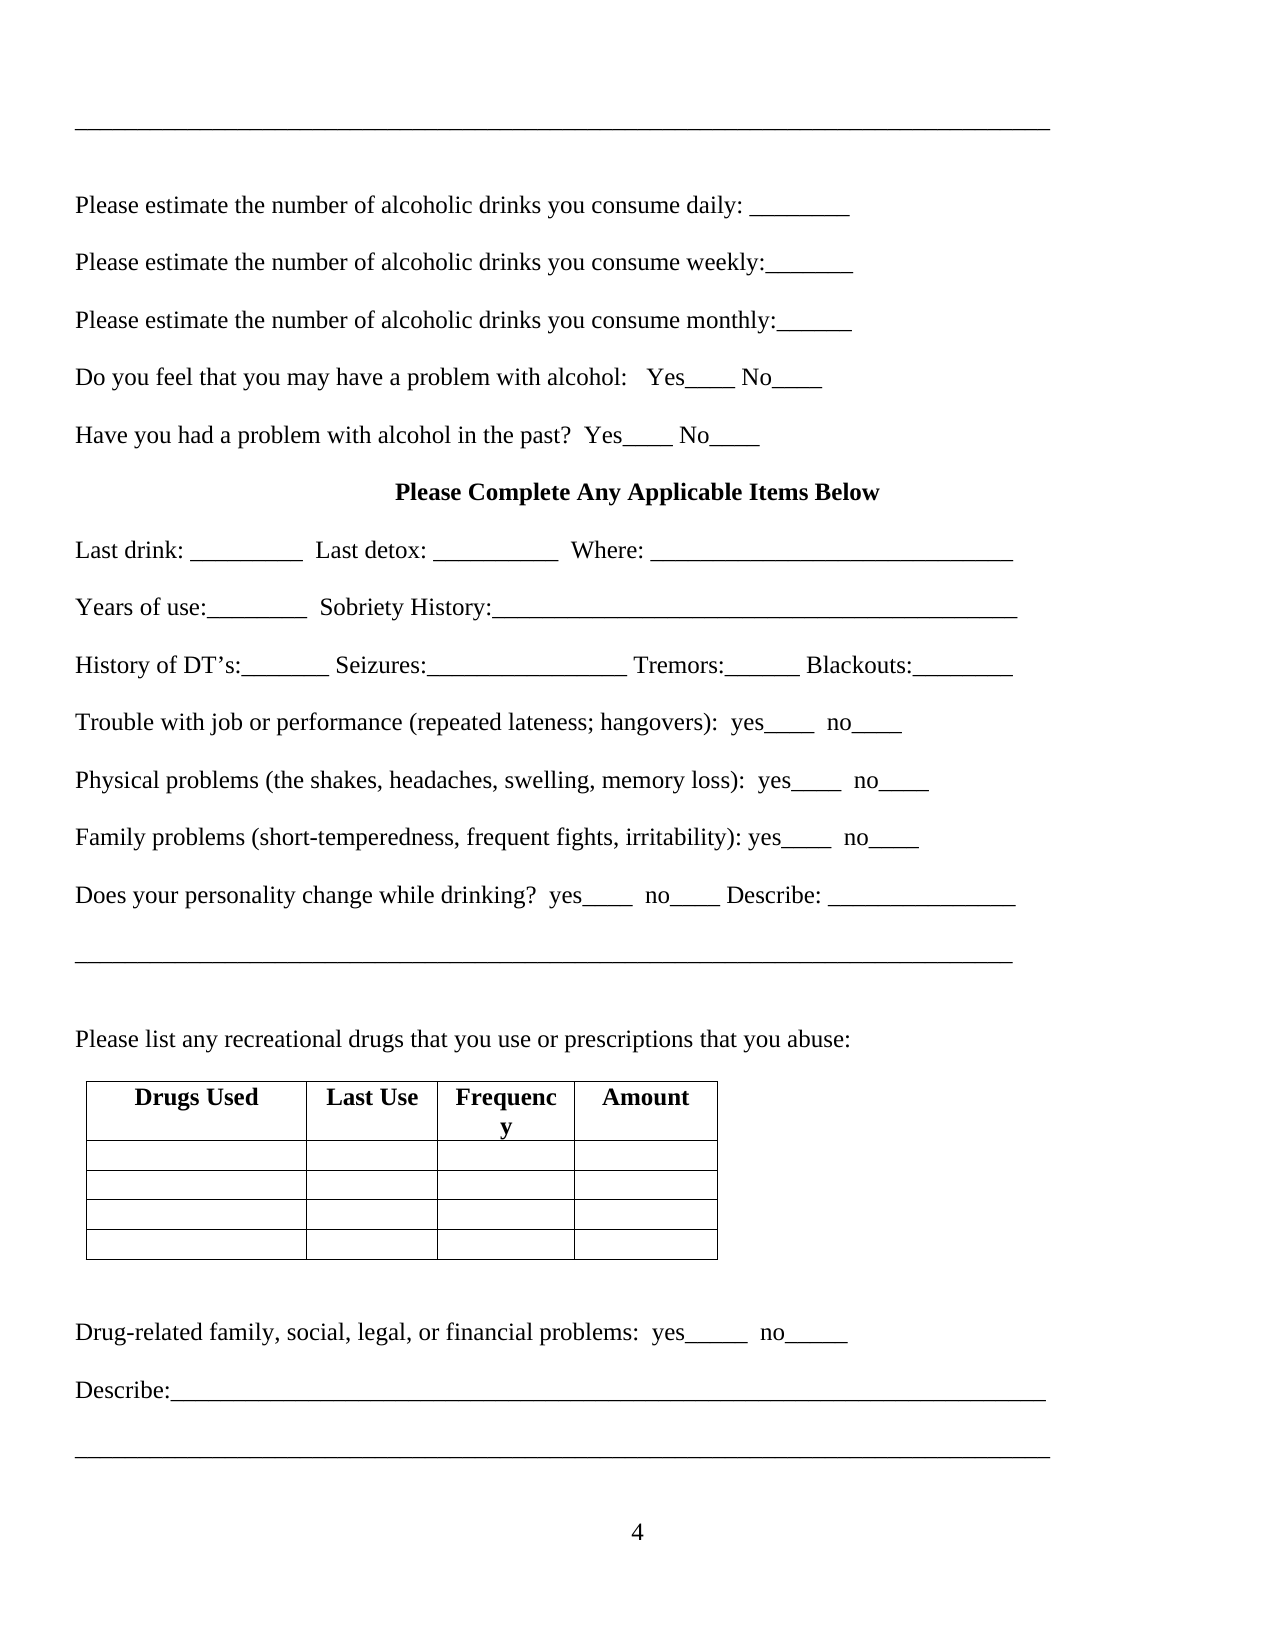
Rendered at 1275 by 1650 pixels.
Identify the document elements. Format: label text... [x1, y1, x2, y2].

text Describe:______________________________________________________________________ [75, 1375, 1200, 1404]
text Please estimate the number of alcoholic drinks you consume monthly:______ [75, 305, 1200, 334]
table_cell [575, 1230, 717, 1259]
table_cell [438, 1141, 574, 1169]
text Physical problems (the shakes, headaches, swelling, memory loss): yes____ no____ [75, 765, 1200, 794]
text History of DT’s:_______ Seizures:________________ Tremors:______ Blackouts:________ [75, 650, 1200, 679]
table_header Amount [575, 1082, 717, 1140]
table_cell [307, 1171, 437, 1199]
text Please list any recreational drugs that you use or prescriptions that you abuse: [75, 1024, 1200, 1052]
table_header Last Use [307, 1082, 437, 1140]
text Last drink: _________ Last detox: __________ Where: _____________________________ [75, 535, 1200, 564]
table_cell [307, 1230, 437, 1259]
text Please estimate the number of alcoholic drinks you consume daily: ________ [75, 190, 1200, 219]
table_cell [575, 1171, 717, 1199]
table_cell [87, 1141, 306, 1169]
text Have you had a problem with alcohol in the past? Yes____ No____ [75, 420, 1200, 449]
text Please estimate the number of alcoholic drinks you consume weekly:_______ [75, 247, 1200, 276]
text Family problems (short-temperedness, frequent fights, irritability): yes____ no____ [75, 822, 1200, 851]
table_cell [87, 1171, 306, 1199]
text Drug-related family, social, legal, or financial problems: yes_____ no_____ [75, 1317, 1200, 1346]
table_header Frequency [438, 1082, 574, 1140]
table_cell [87, 1230, 306, 1259]
table_cell [438, 1200, 574, 1229]
table_cell [87, 1200, 306, 1229]
table_cell [438, 1171, 574, 1199]
table_cell [307, 1200, 437, 1229]
text Please Complete Any Applicable Items Below [75, 477, 1200, 506]
text Does your personality change while drinking? yes____ no____ Describe: _______________ [75, 880, 1200, 909]
table_header Drugs Used [87, 1082, 306, 1140]
text ______________________________________________________________________________ [75, 1432, 1200, 1461]
text ___________________________________________________________________________ [75, 937, 1200, 966]
text Trouble with job or performance (repeated lateness; hangovers): yes____ no____ [75, 707, 1200, 736]
text Years of use:________ Sobriety History:__________________________________________ [75, 592, 1200, 621]
text Do you feel that you may have a problem with alcohol: Yes____ No____ [75, 362, 1200, 391]
table_cell [575, 1141, 717, 1169]
table_cell [438, 1230, 574, 1259]
table_cell [575, 1200, 717, 1229]
table_cell [307, 1141, 437, 1169]
text ______________________________________________________________________________ [75, 104, 1200, 132]
